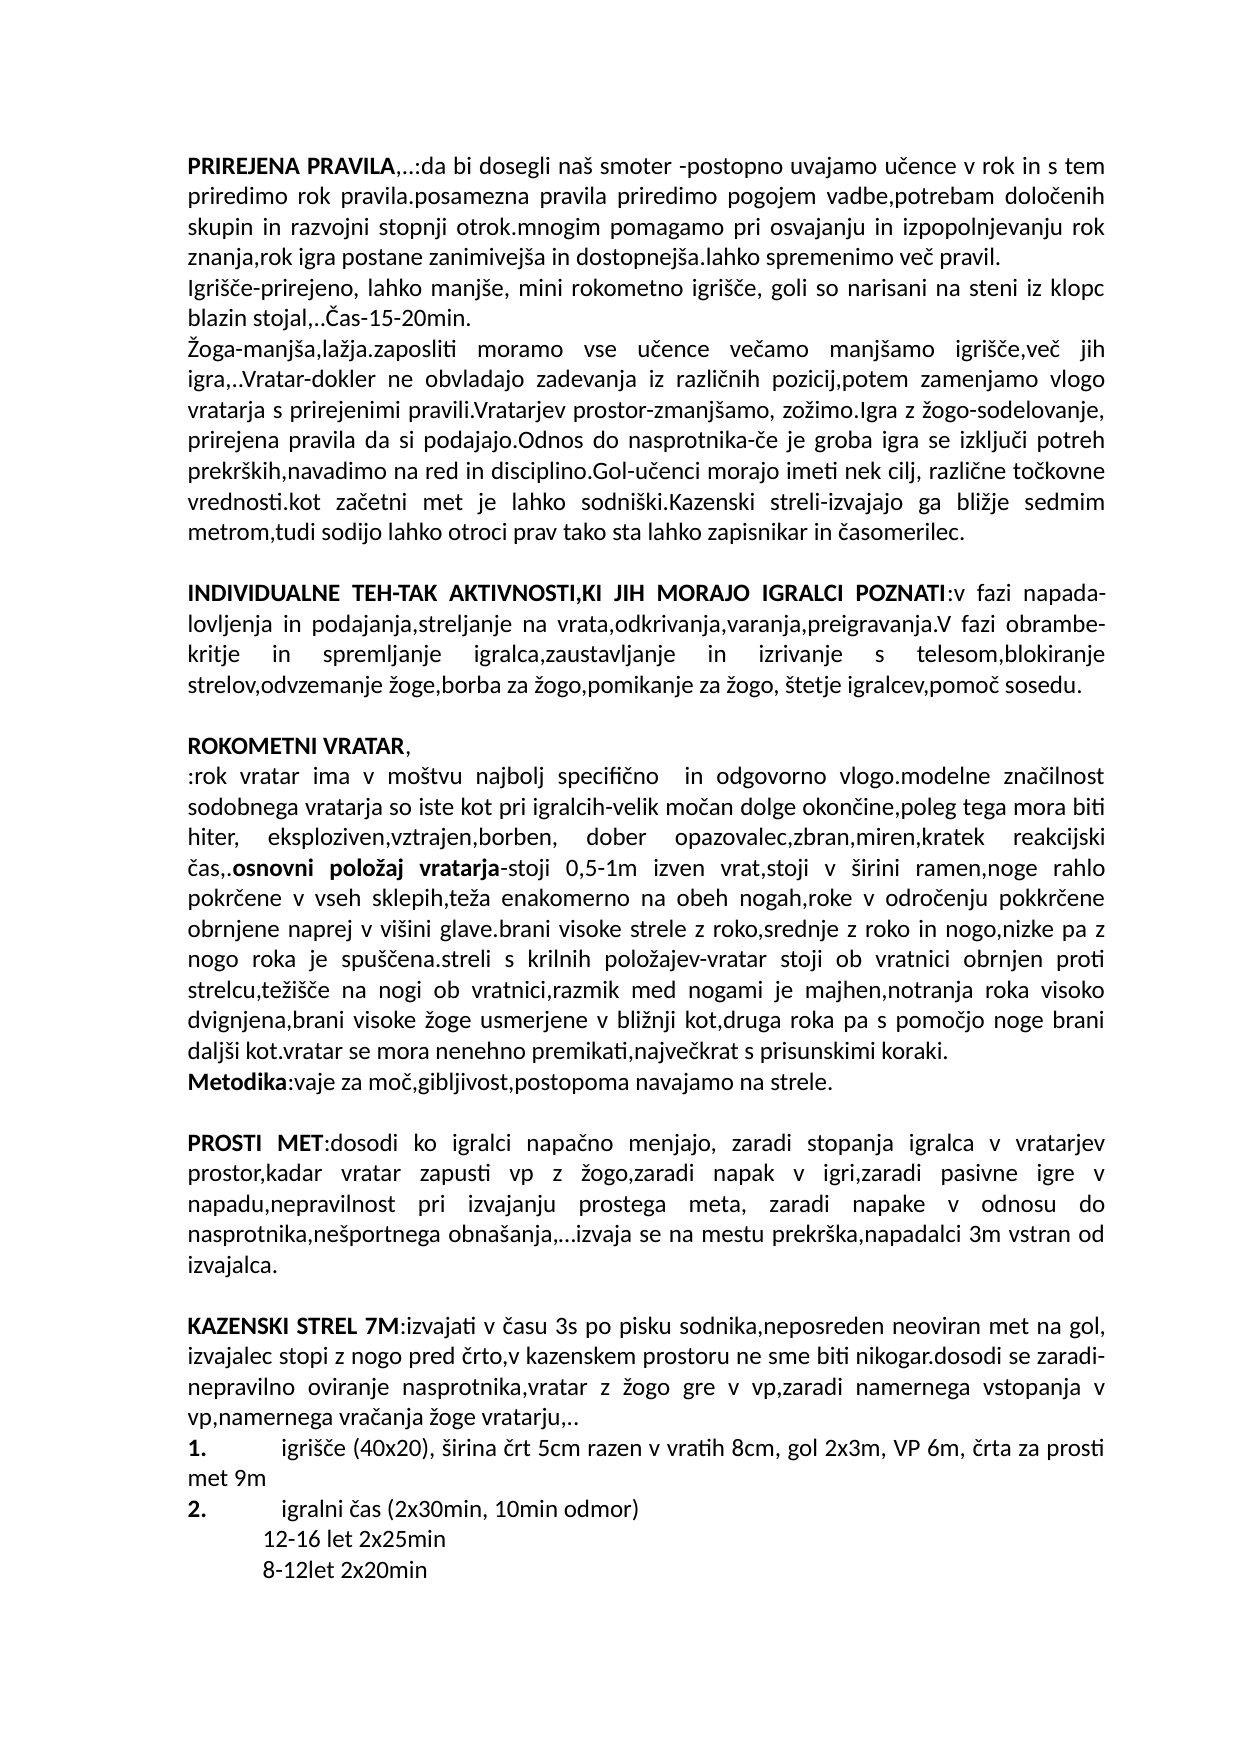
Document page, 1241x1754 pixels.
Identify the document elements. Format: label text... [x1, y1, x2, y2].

text 12-16 let 2x25min [262, 1523, 1106, 1554]
text Igrišče-prirejeno, lahko manjše, mini rokometno igrišče, goli so narisani na steni iz klopc blazin stojal,..Čas-15-20min. [187, 272, 1106, 333]
text INDIVIDUALNE TEH-TAK AKTIVNOSTI,KI JIH MORAJO IGRALCI POZNATI:v fazi napada-lovljenja in podajanja,streljanje na vrata,odkrivanja,varanja,preigravanja.V fazi obrambe-kritje in spremljanje igralca,zaustavljanje in izrivanje s telesom,blokiranje strelov,odvzemanje žoge,borba za žogo,pomikanje za žogo, štetje igralcev,pomoč sosedu. [187, 577, 1106, 699]
text KAZENSKI STREL 7M:izvajati v času 3s po pisku sodnika,neposreden neoviran met na gol, izvajalec stopi z nogo pred črto,v kazenskem prostoru ne sme biti nikogar.dosodi se zaradi-nepravilno oviranje nasprotnika,vratar z žogo gre v vp,zaradi namernega vstopanja v vp,namernega vračanja žoge vratarju,.. [187, 1310, 1106, 1432]
text Žoga-manjša,lažja.zaposliti moramo vse učence večamo manjšamo igrišče,več jih igra,..Vratar-dokler ne obvladajo zadevanja iz različnih pozicij,potem zamenjamo vlogo vratarja s prirejenimi pravili.Vratarjev prostor-zmanjšamo, zožimo.Igra z žogo-sodelovanje, prirejena pravila da si podajajo.Odnos do nasprotnika-če je groba igra se izključi potreh prekrških,navadimo na red in disciplino.Gol-učenci morajo imeti nek cilj, različne točkovne vrednosti.kot začetni met je lahko sodniški.Kazenski streli-izvajajo ga bližje sedmim metrom,tudi sodijo lahko otroci prav tako sta lahko zapisnikar in časomerilec. [187, 333, 1106, 547]
list igralni čas (2x30min, 10min odmor) [187, 1493, 1106, 1523]
text PRIREJENA PRAVILA,..:da bi dosegli naš smoter -postopno uvajamo učence v rok in s tem priredimo rok pravila.posamezna pravila priredimo pogojem vadbe,potrebam določenih skupin in razvojni stopnji otrok.mnogim pomagamo pri osvajanju in izpopolnjevanju rok znanja,rok igra postane zanimivejša in dostopnejša.lahko spremenimo več pravil. [187, 150, 1106, 272]
text ROKOMETNI VRATAR, [187, 730, 1106, 760]
text Metodika:vaje za moč,gibljivost,postopoma navajamo na strele. [187, 1066, 1106, 1096]
text :rok vratar ima v moštvu najbolj specifično in odgovorno vlogo.modelne značilnost sodobnega vratarja so iste kot pri igralcih-velik močan dolge okončine,poleg tega mora biti hiter, eksploziven,vztrajen,borben, dober opazovalec,zbran,miren,kratek reakcijski čas,.osnovni položaj vratarja-stoji 0,5-1m izven vrat,stoji v širini ramen,noge rahlo pokrčene v vseh sklepih,teža enakomerno na obeh nogah,roke v odročenju pokkrčene obrnjene naprej v višini glave.brani visoke strele z roko,srednje z roko in nogo,nizke pa z nogo roka je spuščena.streli s krilnih položajev-vratar stoji ob vratnici obrnjen proti strelcu,težišče na nogi ob vratnici,razmik med nogami je majhen,notranja roka visoko dvignjena,brani visoke žoge usmerjene v bližnji kot,druga roka pa s pomočjo noge brani daljši kot.vratar se mora nenehno premikati,največkrat s prisunskimi koraki. [187, 760, 1106, 1066]
list igrišče (40x20), širina črt 5cm razen v vratih 8cm, gol 2x3m, VP 6m, črta za prosti met 9m [187, 1432, 1106, 1493]
text PROSTI MET:dosodi ko igralci napačno menjajo, zaradi stopanja igralca v vratarjev prostor,kadar vratar zapusti vp z žogo,zaradi napak v igri,zaradi pasivne igre v napadu,nepravilnost pri izvajanju prostega meta, zaradi napake v odnosu do nasprotnika,nešportnega obnašanja,…izvaja se na mestu prekrška,napadalci 3m vstran od izvajalca. [187, 1127, 1106, 1279]
text 8-12let 2x20min [262, 1554, 1106, 1584]
